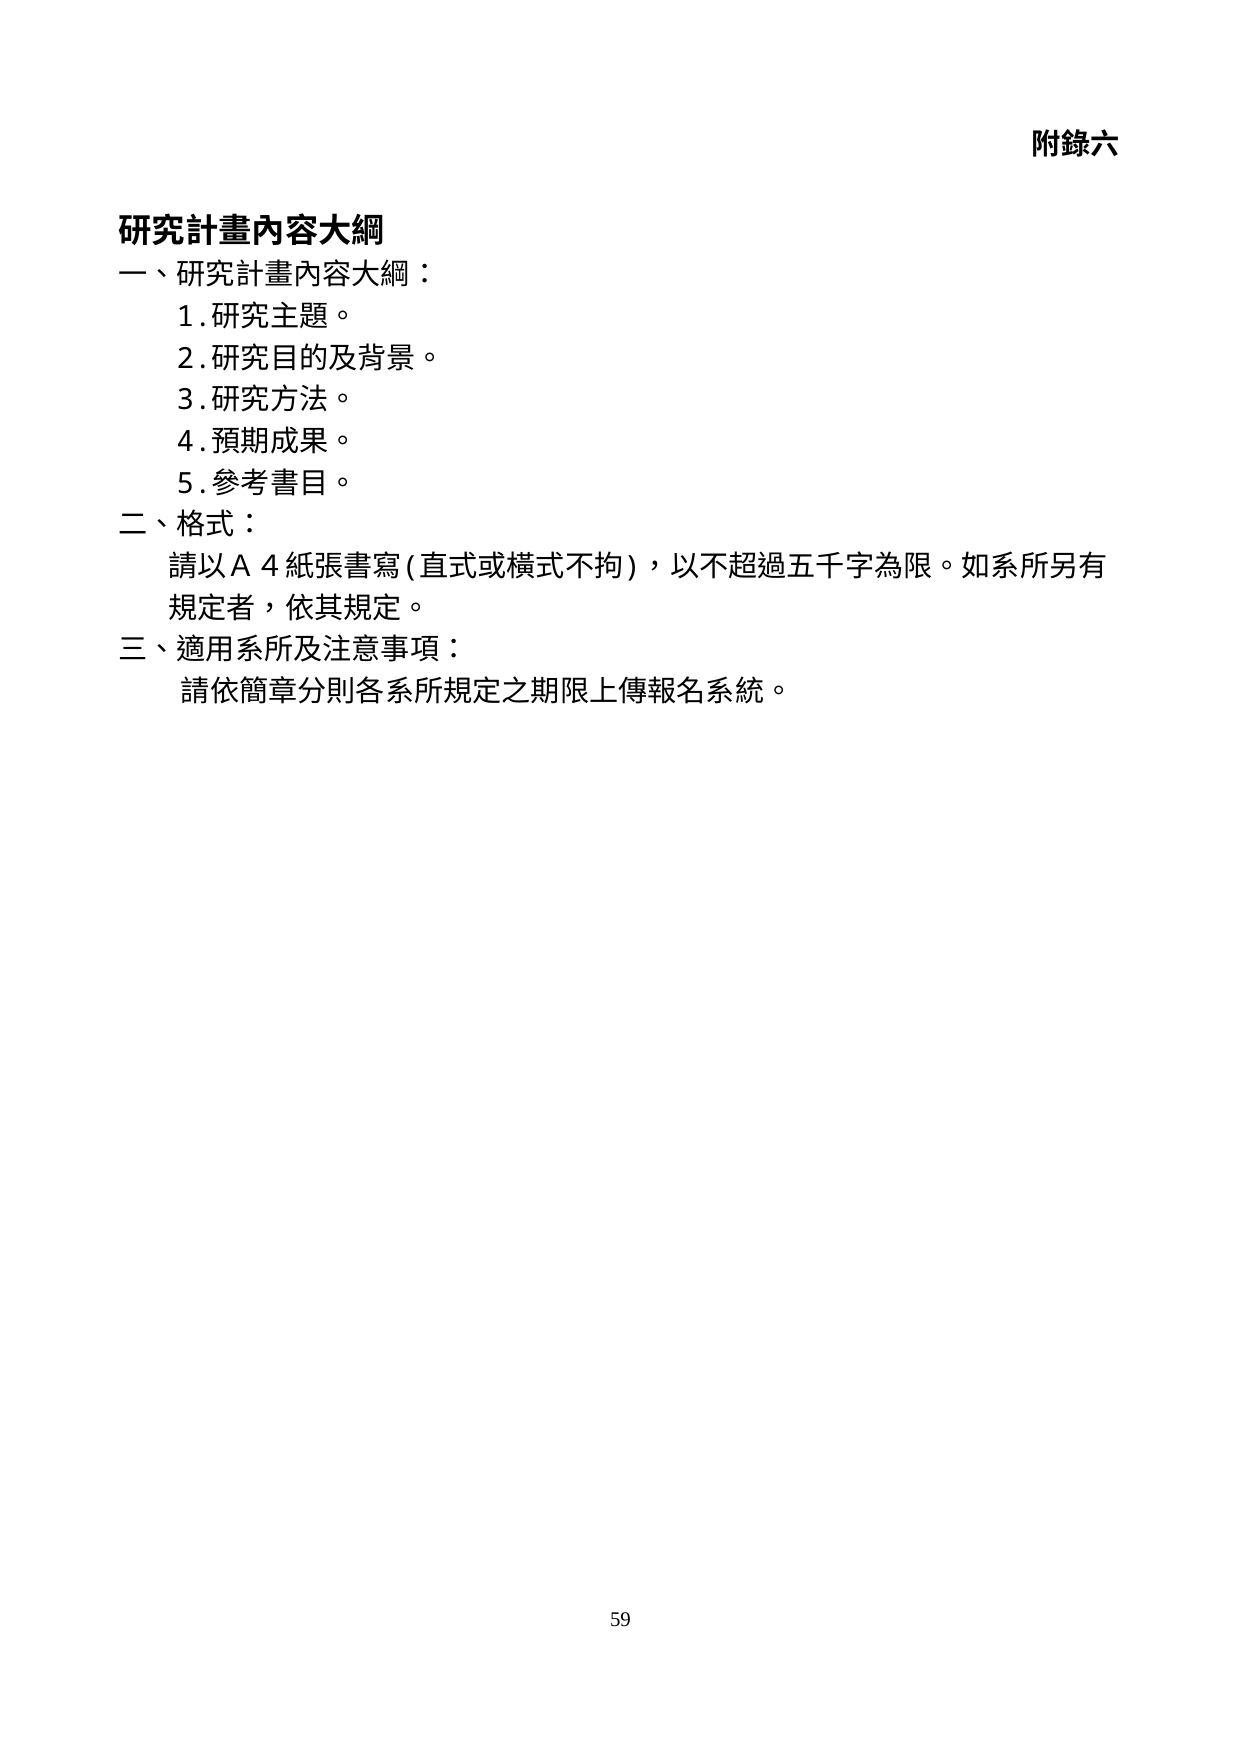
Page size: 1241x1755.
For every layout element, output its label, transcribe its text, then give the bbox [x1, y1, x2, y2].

text 2.研究目的及背景。 [118, 335, 1122, 360]
text 附錄六 [118, 118, 1119, 164]
text 1.研究主題。 [118, 293, 1122, 335]
text 研究計畫內容大綱 [118, 206, 1119, 251]
text 一、研究計畫內容大綱： [118, 251, 1122, 293]
